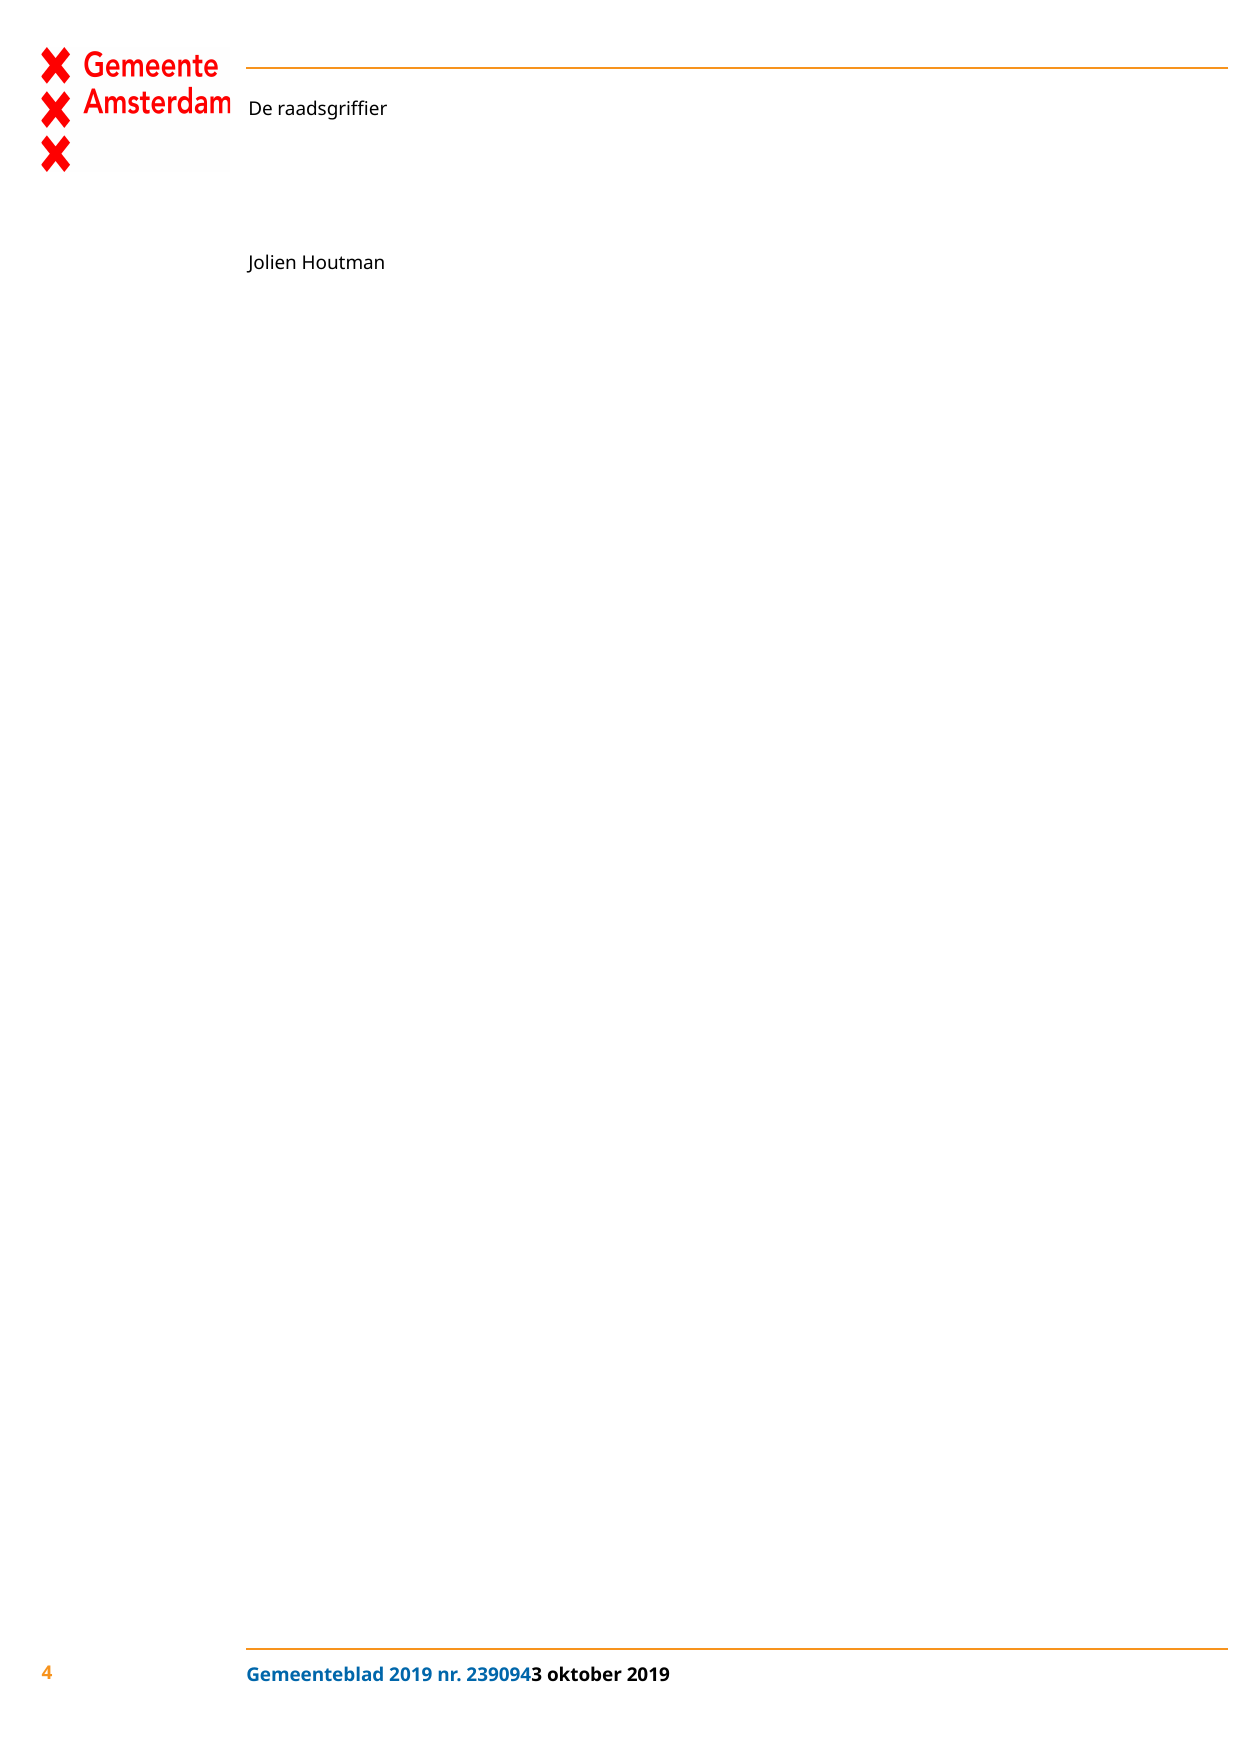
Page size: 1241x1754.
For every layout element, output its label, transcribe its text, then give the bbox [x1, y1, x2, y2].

text De raadsgriffier [248, 95, 1152, 121]
text Jolien Houtman [248, 249, 1152, 275]
picture [41, 47, 231, 172]
